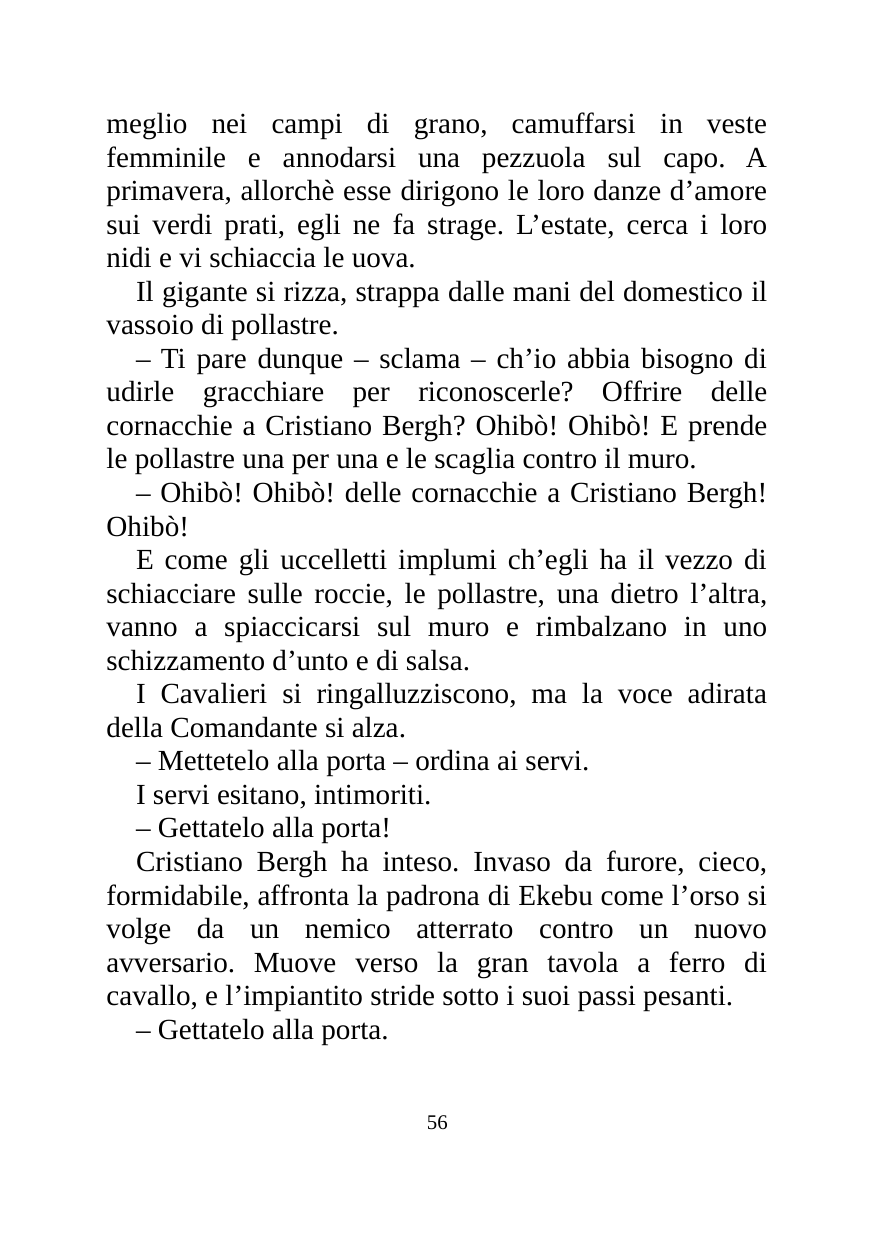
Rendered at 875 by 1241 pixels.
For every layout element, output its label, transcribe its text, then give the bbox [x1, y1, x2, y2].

text – Gettatelo alla porta. [106, 1012, 768, 1045]
text Il gigante si rizza, strappa dalle mani del domestico il vassoio di pollastre. [106, 274, 768, 341]
text meglio nei campi di grano, camuffarsi in veste femminile e annodarsi una pezzuola sul capo. A primavera, allorchè esse dirigono le loro danze d’amore sui verdi prati, egli ne fa strage. L’estate, cerca i loro nidi e vi schiaccia le uova. [106, 106, 768, 274]
text E come gli uccelletti implumi ch’egli ha il vezzo di schiacciare sulle roccie, le pollastre, una dietro l’altra, vanno a spiaccicarsi sul muro e rimbalzano in uno schizzamento d’unto e di salsa. [106, 542, 768, 676]
text I servi esitano, intimoriti. [106, 777, 768, 811]
text – Mettetelo alla porta – ordina ai servi. [106, 743, 768, 777]
text Cristiano Bergh ha inteso. Invaso da furore, cieco, formidabile, affronta la padrona di Ekebu come l’orso si volge da un nemico atterrato contro un nuovo avversario. Muove verso la gran tavola a ferro di cavallo, e l’impiantito stride sotto i suoi passi pesanti. [106, 844, 768, 1012]
text – Gettatelo alla porta! [106, 811, 768, 844]
text – Ti pare dunque – sclama – ch’io abbia bisogno di udirle gracchiare per riconoscerle? Offrire delle cornacchie a Cristiano Bergh? Ohibò! Ohibò! E prende le pollastre una per una e le scaglia contro il muro. [106, 341, 768, 475]
text – Ohibò! Ohibò! delle cornacchie a Cristiano Bergh! Ohibò! [106, 475, 768, 542]
text I Cavalieri si ringalluzziscono, ma la voce adirata della Comandante si alza. [106, 676, 768, 743]
